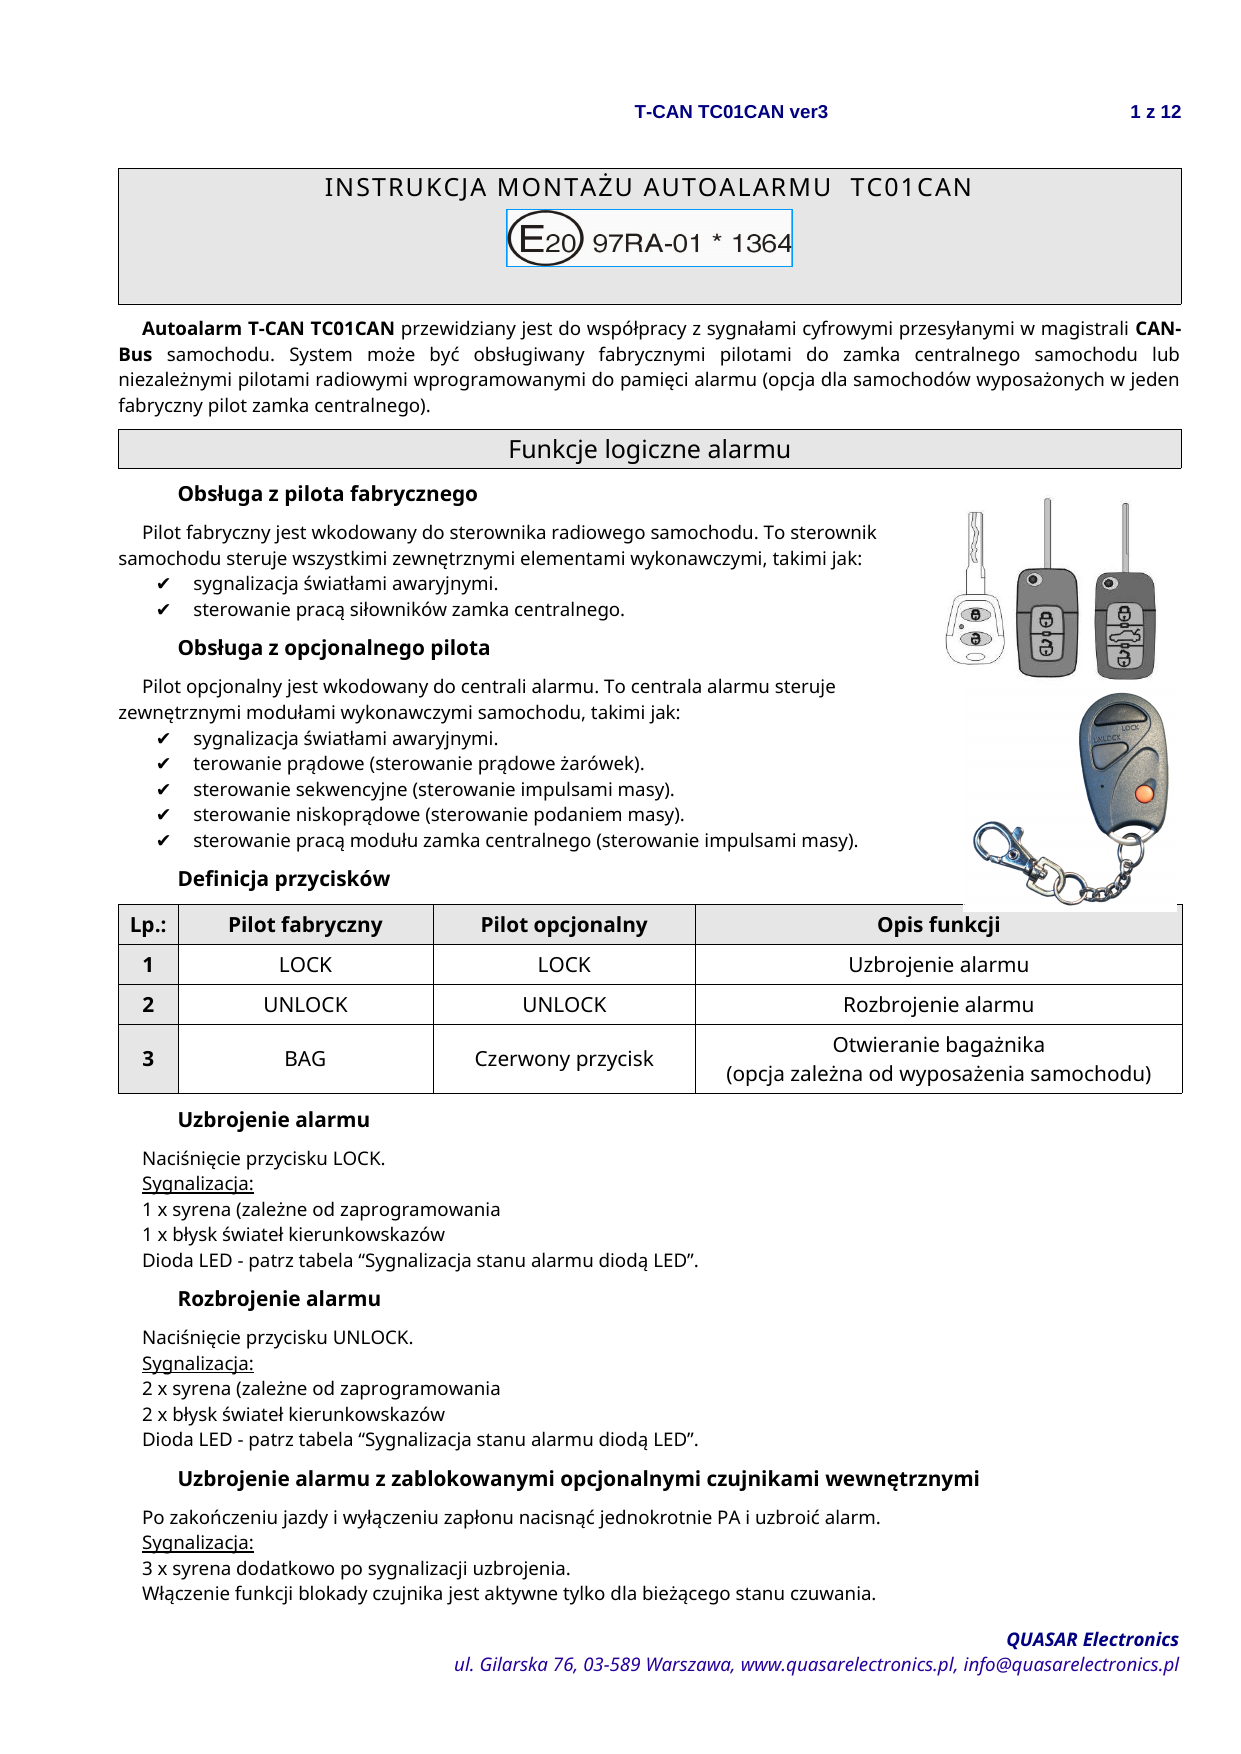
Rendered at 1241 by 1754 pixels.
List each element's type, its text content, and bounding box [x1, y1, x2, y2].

text 3 x syrena dodatkowo po sygnalizacji uzbrojenia. [118, 1555, 1181, 1581]
text Naciśnięcie przycisku LOCK. [118, 1145, 1181, 1170]
table_header Pilot opcjonalny [434, 905, 695, 944]
list sterowanie pracą modułu zamka centralnego (sterowanie impulsami masy). [156, 827, 963, 852]
text Sygnalizacja: [118, 1170, 1181, 1196]
picture [927, 488, 1173, 690]
text Pilot fabryczny jest wkodowany do sterownika radiowego samochodu. To sterownik samochodu steruje wszystkimi zewnętrznymi elementami wykonawczymi, takimi jak: [118, 520, 926, 571]
text 2 x błysk świateł kierunkowskazów [118, 1401, 1181, 1427]
table_cell Czerwony przycisk [434, 1025, 695, 1093]
table_cell Rozbrojenie alarmu [696, 985, 1182, 1024]
text Autoalarm T-CAN TC01CAN przewidziany jest do współpracy z sygnałami cyfrowymi przesyłanymi w magistrali CAN-Bus samochodu. System może być obsługiwany fabrycznymi pilotami do zamka centralnego samochodu lub niezależnymi pilotami radiowymi wprogramowanymi do pamięci alarmu (opcja dla samochodów wyposażonych w jeden fabryczny pilot zamka centralnego). [118, 315, 1181, 417]
text 1 x błysk świateł kierunkowskazów [118, 1221, 1181, 1247]
text Sygnalizacja: [118, 1350, 1181, 1376]
table_header Opis funkcji [696, 905, 1182, 944]
text 1 x syrena (zależne od zaprogramowania [118, 1196, 1181, 1221]
list sygnalizacja światłami awaryjnymi. [156, 725, 963, 750]
table_cell 2 [119, 985, 178, 1024]
table_cell BAG [179, 1025, 433, 1093]
text Dioda LED - patrz tabela “Sygnalizacja stanu alarmu diodą LED”. [118, 1427, 1181, 1452]
text Naciśnięcie przycisku UNLOCK. [118, 1324, 1181, 1350]
text Dioda LED - patrz tabela “Sygnalizacja stanu alarmu diodą LED”. [118, 1247, 1181, 1272]
table_cell UNLOCK [179, 985, 433, 1024]
text Obsługa z opcjonalnego pilota [177, 633, 926, 662]
list terowanie prądowe (sterowanie prądowe żarówek). [156, 750, 963, 776]
text Uzbrojenie alarmu [177, 1105, 1122, 1133]
text INSTRUKCJA MONTAŻU AUTOALARMU TC01CAN [119, 169, 1181, 304]
table_cell Otwieranie bagażnika (opcja zależna od wyposażenia samochodu) [696, 1025, 1182, 1093]
table_cell LOCK [434, 945, 695, 984]
list sygnalizacja światłami awaryjnymi. [156, 571, 926, 596]
list sterowanie niskoprądowe (sterowanie podaniem masy). [156, 801, 963, 827]
table_cell UNLOCK [434, 985, 695, 1024]
picture [507, 210, 792, 266]
text Uzbrojenie alarmu z zablokowanymi opcjonalnymi czujnikami wewnętrznymi [177, 1464, 1122, 1492]
table_header Pilot fabryczny [179, 905, 433, 944]
text Definicja przycisków [177, 864, 963, 893]
text Rozbrojenie alarmu [177, 1284, 1122, 1313]
table_cell 1 [119, 945, 178, 984]
table_cell LOCK [179, 945, 433, 984]
text Funkcje logiczne alarmu [119, 430, 1181, 468]
text Obsługa z pilota fabrycznego [177, 479, 1122, 508]
text Po zakończeniu jazdy i wyłączeniu zapłonu nacisnąć jednokrotnie PA i uzbroić alarm. [118, 1504, 1181, 1529]
table_cell Uzbrojenie alarmu [696, 945, 1182, 984]
text Włączenie funkcji blokady czujnika jest aktywne tylko dla bieżącego stanu czuwania. [118, 1581, 1181, 1606]
picture [964, 688, 1176, 911]
list sterowanie pracą siłowników zamka centralnego. [156, 596, 926, 622]
table_cell 3 [119, 1025, 178, 1093]
list sterowanie sekwencyjne (sterowanie impulsami masy). [156, 776, 963, 801]
text 2 x syrena (zależne od zaprogramowania [118, 1376, 1181, 1401]
text Pilot opcjonalny jest wkodowany do centrali alarmu. To centrala alarmu steruje zewnętrznymi modułami wykonawczymi samochodu, takimi jak: [118, 674, 963, 725]
table_header Lp.: [119, 905, 178, 944]
text Sygnalizacja: [118, 1529, 1181, 1555]
